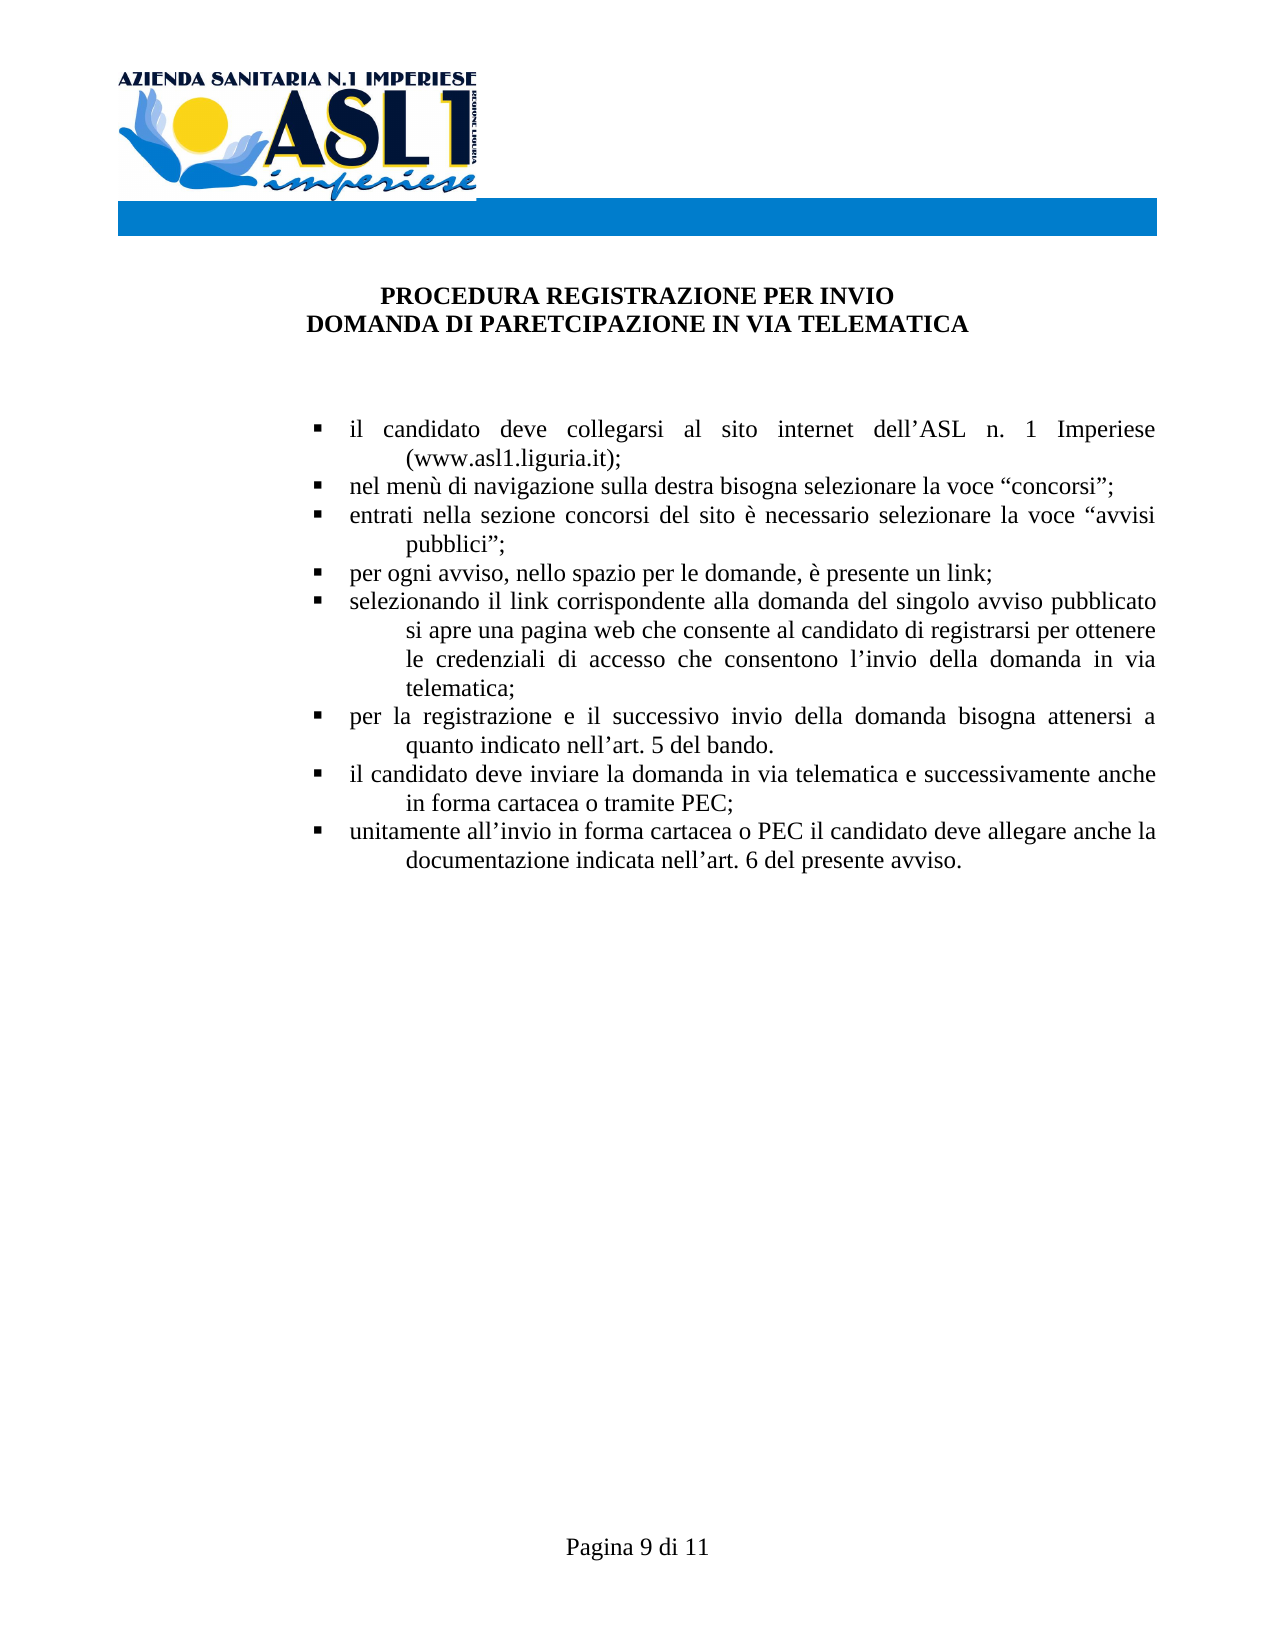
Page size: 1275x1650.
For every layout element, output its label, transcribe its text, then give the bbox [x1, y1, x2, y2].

text PROCEDURA REGISTRAZIONE PER INVIO [118, 281, 1157, 309]
list entrati nella sezione concorsi del sito è necessario selezionare la voce “avvisi pubblici”; [312, 500, 1157, 558]
list il candidato deve collegarsi al sito internet dell’ASL n. 1 Imperiese (www.asl1.liguria.it); [312, 414, 1157, 471]
list il candidato deve inviare la domanda in via telematica e successivamente anche in forma cartacea o tramite PEC; [312, 759, 1157, 816]
list per la registrazione e il successivo invio della domanda bisogna attenersi a quanto indicato nell’art. 5 del bando. [312, 701, 1157, 759]
list per ogni avviso, nello spazio per le domande, è presente un link; [312, 558, 1157, 586]
list nel menù di navigazione sulla destra bisogna selezionare la voce “concorsi”; [312, 471, 1157, 500]
text DOMANDA DI PARETCIPAZIONE IN VIA TELEMATICA [118, 309, 1157, 338]
list unitamente all’invio in forma cartacea o PEC il candidato deve allegare anche la documentazione indicata nell’art. 6 del presente avviso. [312, 816, 1157, 874]
list selezionando il link corrispondente alla domanda del singolo avviso pubblicato si apre una pagina web che consente al candidato di registrarsi per ottenere le credenziali di accesso che consentono l’invio della domanda in via telematica; [312, 586, 1157, 701]
